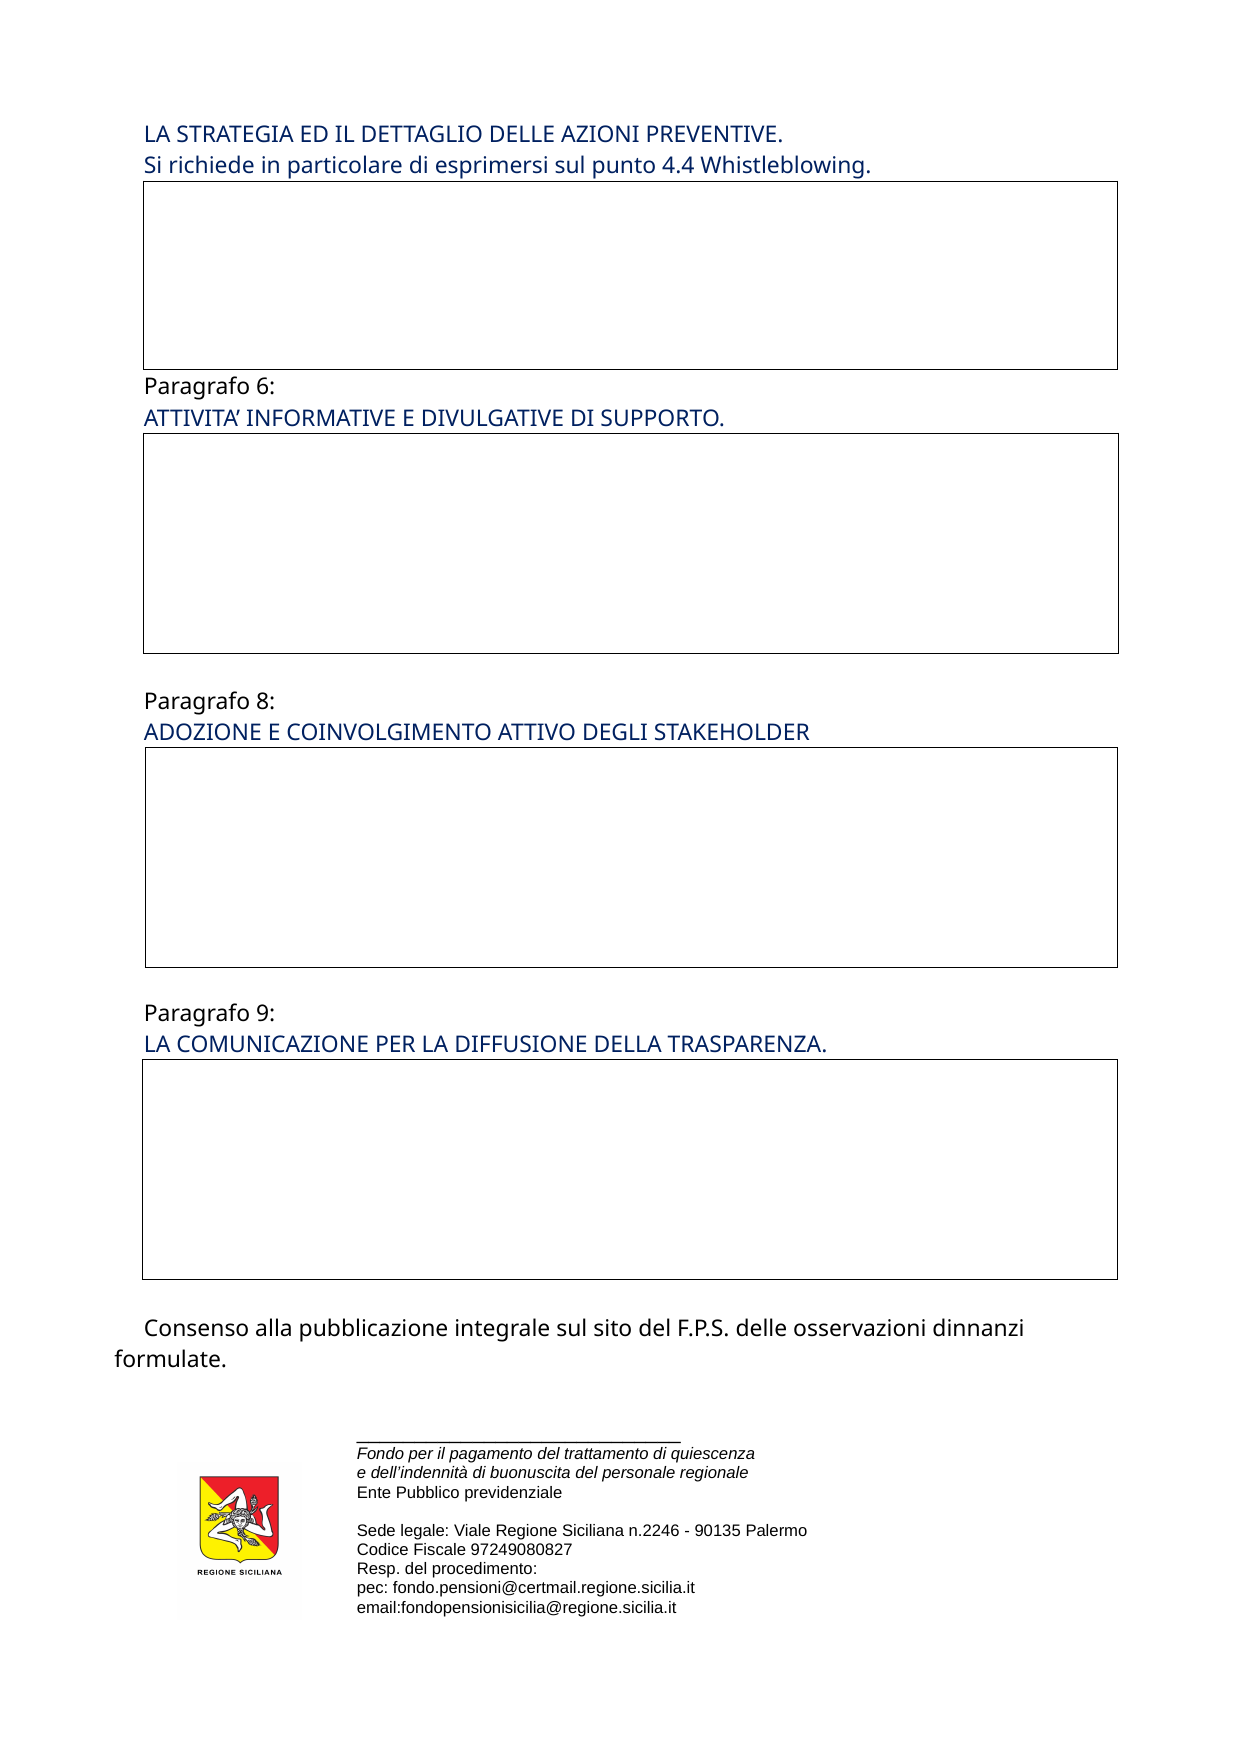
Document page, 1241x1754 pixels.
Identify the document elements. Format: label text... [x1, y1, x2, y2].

text Consenso alla pubblicazione integrale sul sito del F.P.S. delle osservazioni dinnanzi formulate. [114, 1311, 1140, 1374]
table_header [143, 1060, 1117, 1279]
text ATTIVITA’ INFORMATIVE E DIVULGATIVE DI SUPPORTO. [114, 401, 1140, 433]
text ADOZIONE E COINVOLGIMENTO ATTIVO DEGLI STAKEHOLDER [114, 716, 1140, 747]
picture [177, 1462, 302, 1620]
text Paragrafo 6: [114, 370, 1140, 401]
text Si richiede in particolare di esprimersi sul punto 4.4 Whistleblowing. [114, 149, 1140, 181]
text LA COMUNICAZIONE PER LA DIFFUSIONE DELLA TRASPARENZA. [114, 1028, 1140, 1059]
text Paragrafo 9: [114, 997, 1140, 1028]
table_header [144, 434, 1118, 652]
text Paragrafo 8: [114, 685, 1140, 716]
table_header [146, 748, 1117, 967]
text LA STRATEGIA ED IL DETTAGLIO DELLE AZIONI PREVENTIVE. [114, 118, 1140, 149]
table_header [144, 182, 1117, 369]
